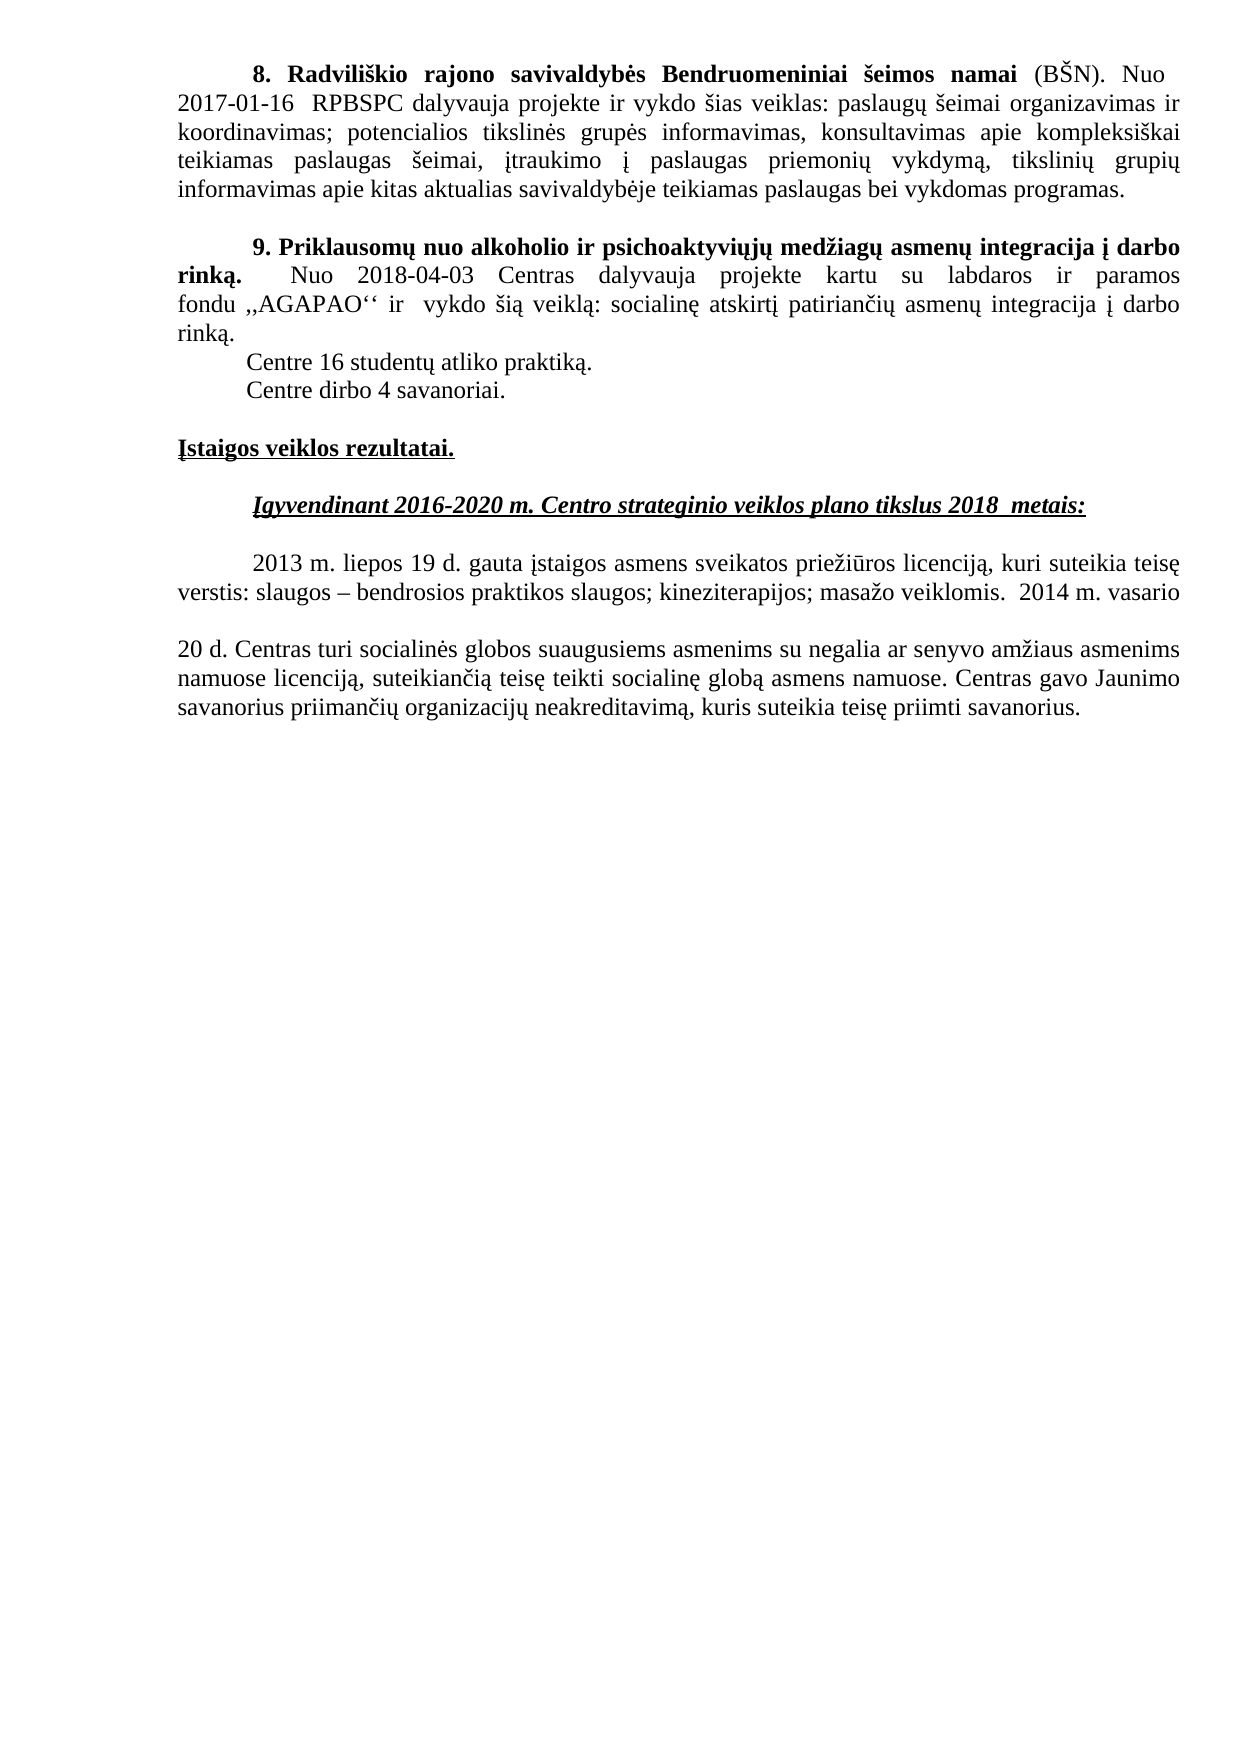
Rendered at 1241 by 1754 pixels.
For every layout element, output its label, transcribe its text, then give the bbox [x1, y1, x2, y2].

text Centre 16 studentų atliko praktiką. [177, 347, 1181, 375]
text Centre dirbo 4 savanoriai. [177, 375, 1181, 404]
text 8. Radviliškio rajono savivaldybės Bendruomeniniai šeimos namai (BŠN). Nuo 2017-01-16 RPBSPC dalyvauja projekte ir vykdo šias veiklas: paslaugų šeimai organizavimas ir koordinavimas; potencialios tikslinės grupės informavimas, konsultavimas apie kompleksiškai teikiamas paslaugas šeimai, įtraukimo į paslaugas priemonių vykdymą, tikslinių grupių informavimas apie kitas aktualias savivaldybėje teikiamas paslaugas bei vykdomas programas. [177, 59, 1181, 203]
text Įstaigos veiklos rezultatai. [177, 433, 1181, 462]
text 9. Priklausomų nuo alkoholio ir psichoaktyviųjų medžiagų asmenų integracija į darbo rinką. Nuo 2018-04-03 Centras dalyvauja projekte kartu su labdaros ir paramos fondu ,,AGAPAO‘‘ ir vykdo šią veiklą: socialinę atskirtį patiriančių asmenų integracija į darbo rinką. [177, 232, 1181, 347]
text Įgyvendinant 2016-2020 m. Centro strateginio veiklos plano tikslus 2018 metais: [177, 490, 1181, 519]
text 2013 m. liepos 19 d. gauta įstaigos asmens sveikatos priežiūros licenciją, kuri suteikia teisę verstis: slaugos – bendrosios praktikos slaugos; kineziterapijos; masažo veiklomis. 2014 m. vasario 20 d. Centras turi socialinės globos suaugusiems asmenims su negalia ar senyvo amžiaus asmenims namuose licenciją, suteikiančią teisę teikti socialinę globą asmens namuose. Centras gavo Jaunimo savanorius priimančių organizacijų neakreditavimą, kuris suteikia teisę priimti savanorius. [177, 548, 1181, 720]
